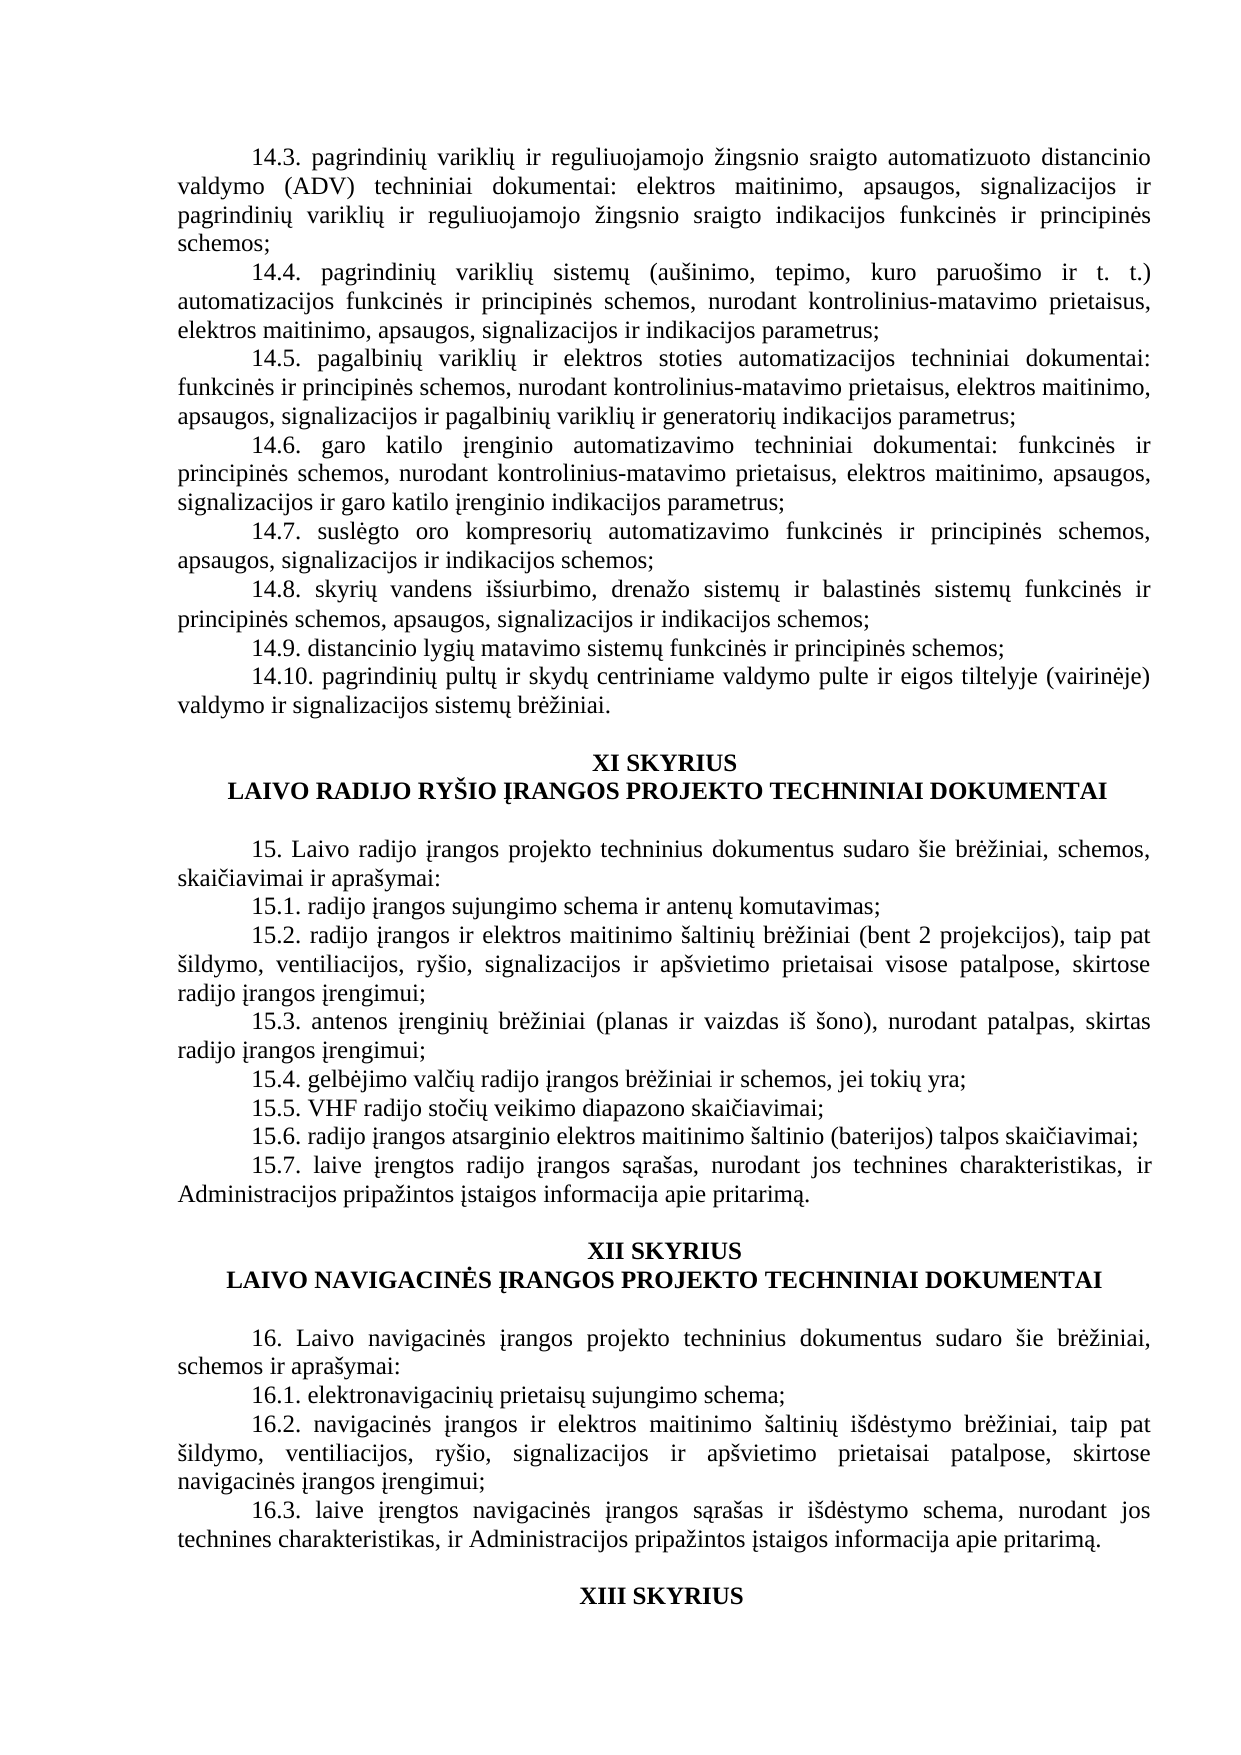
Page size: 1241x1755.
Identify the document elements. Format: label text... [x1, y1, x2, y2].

text 15.6. radijo įrangos atsarginio elektros maitinimo šaltinio (baterijos) talpos skaičiavimai; [177, 1121, 1152, 1150]
text XIII SKYRIUS [177, 1581, 1152, 1610]
text 14.6. garo katilo įrenginio automatizavimo techniniai dokumentai: funkcinės ir principinės schemos, nurodant kontrolinius-matavimo prietaisus, elektros maitinimo, apsaugos, signalizacijos ir garo katilo įrenginio indikacijos parametrus; [177, 430, 1152, 516]
text 15.7. laive įrengtos radijo įrangos sąrašas, nurodant jos technines charakteristikas, ir Administracijos pripažintos įstaigos informacija apie pritarimą. [177, 1150, 1152, 1208]
text LAIVO NAVIGACINĖS ĮRANGOS PROJEKTO TECHNINIAI DOKUMENTAI [177, 1265, 1152, 1294]
text LAIVO RADIJO RYŠIO ĮRANGOS PROJEKTO TECHNINIAI DOKUMENTAI [177, 776, 1152, 805]
text XI SKYRIUS [177, 748, 1152, 776]
text 14.8. skyrių vandens išsiurbimo, drenažo sistemų ir balastinės sistemų funkcinės ir principinės schemos, apsaugos, signalizacijos ir indikacijos schemos; [177, 573, 1152, 633]
text 15.3. antenos įrenginių brėžiniai (planas ir vaizdas iš šono), nurodant patalpas, skirtas radijo įrangos įrengimui; [177, 1006, 1152, 1064]
text 14.10. pagrindinių pultų ir skydų centriniame valdymo pulte ir eigos tiltelyje (vairinėje) valdymo ir signalizacijos sistemų brėžiniai. [177, 661, 1152, 719]
text 16.3. laive įrengtos navigacinės įrangos sąrašas ir išdėstymo schema, nurodant jos technines charakteristikas, ir Administracijos pripažintos įstaigos informacija apie pritarimą. [177, 1495, 1152, 1553]
text 15.1. radijo įrangos sujungimo schema ir antenų komutavimas; [177, 891, 1152, 920]
text 16.2. navigacinės įrangos ir elektros maitinimo šaltinių išdėstymo brėžiniai, taip pat šildymo, ventiliacijos, ryšio, signalizacijos ir apšvietimo prietaisai patalpose, skirtose navigacinės įrangos įrengimui; [177, 1409, 1152, 1495]
text 14.4. pagrindinių variklių sistemų (aušinimo, tepimo, kuro paruošimo ir t. t.) automatizacijos funkcinės ir principinės schemos, nurodant kontrolinius-matavimo prietaisus, elektros maitinimo, apsaugos, signalizacijos ir indikacijos parametrus; [177, 257, 1152, 343]
text 15.2. radijo įrangos ir elektros maitinimo šaltinių brėžiniai (bent 2 projekcijos), taip pat šildymo, ventiliacijos, ryšio, signalizacijos ir apšvietimo prietaisai visose patalpose, skirtose radijo įrangos įrengimui; [177, 920, 1152, 1006]
text 16. Laivo navigacinės įrangos projekto techninius dokumentus sudaro šie brėžiniai, schemos ir aprašymai: [177, 1323, 1152, 1380]
text 14.7. suslėgto oro kompresorių automatizavimo funkcinės ir principinės schemos, apsaugos, signalizacijos ir indikacijos schemos; [177, 516, 1152, 573]
text 14.5. pagalbinių variklių ir elektros stoties automatizacijos techniniai dokumentai: funkcinės ir principinės schemos, nurodant kontrolinius-matavimo prietaisus, elektros maitinimo, apsaugos, signalizacijos ir pagalbinių variklių ir generatorių indikacijos parametrus; [177, 343, 1152, 430]
text 16.1. elektronavigacinių prietaisų sujungimo schema; [177, 1380, 1152, 1409]
text XII SKYRIUS [177, 1236, 1152, 1265]
text 15.5. VHF radijo stočių veikimo diapazono skaičiavimai; [177, 1093, 1152, 1121]
text 15. Laivo radijo įrangos projekto techninius dokumentus sudaro šie brėžiniai, schemos, skaičiavimai ir aprašymai: [177, 834, 1152, 891]
text 14.9. distancinio lygių matavimo sistemų funkcinės ir principinės schemos; [177, 633, 1152, 661]
text 15.4. gelbėjimo valčių radijo įrangos brėžiniai ir schemos, jei tokių yra; [177, 1064, 1152, 1093]
text 14.3. pagrindinių variklių ir reguliuojamojo žingsnio sraigto automatizuoto distancinio valdymo (ADV) techniniai dokumentai: elektros maitinimo, apsaugos, signalizacijos ir pagrindinių variklių ir reguliuojamojo žingsnio sraigto indikacijos funkcinės ir principinės schemos; [177, 142, 1152, 257]
